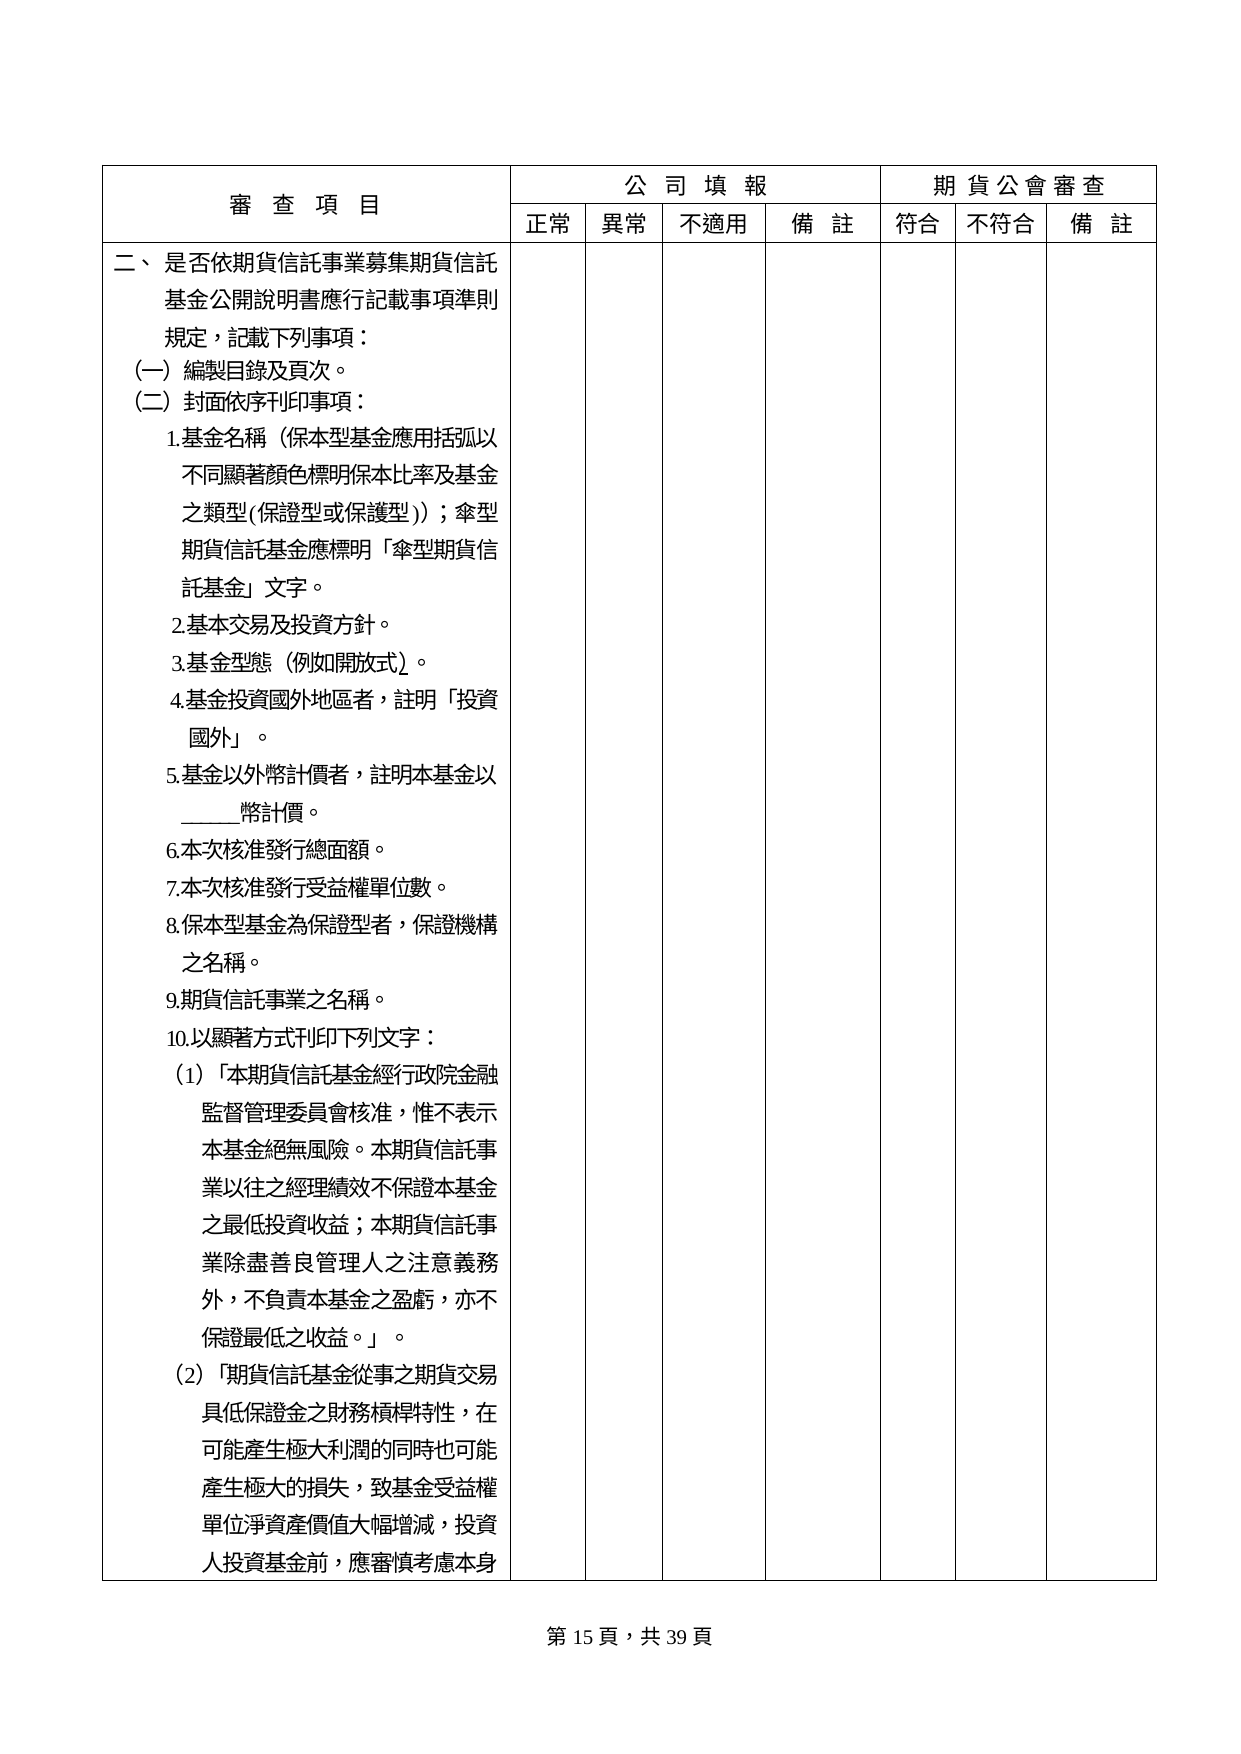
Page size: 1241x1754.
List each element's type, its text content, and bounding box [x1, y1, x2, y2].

table_cell [511, 243, 585, 1580]
table_cell 符合 [881, 204, 955, 242]
table_cell 備 註 [1047, 204, 1156, 242]
table_header 審 查 項 目 [103, 166, 510, 242]
table_cell 不符合 [956, 204, 1046, 242]
table_cell [766, 243, 880, 1580]
table_header 期 貨 公 會 審 查 [881, 166, 1156, 203]
table_cell 備 註 [766, 204, 880, 242]
table_cell 正常 [511, 204, 585, 242]
table_header 公 司 填 報 [511, 166, 880, 203]
table_cell [956, 243, 1046, 1580]
table_cell 【公開說明書】 ※下列資料應符合本會規定之格式 是否依期貨信託事業募集期貨信託基金公開說明書應行記載事項準則規定，於所編製公開說明書封面註明係申請用之稿本。 是否依期貨信託事業募集期貨信託基金公開說明書應行記載事項準則規定，記載下列事項： （一）編製目錄及頁次。 （二）封面依序刊印事項： 1.基金名稱（保本型基金應用括弧以不同顯著顏色標明保本比率及基金之類型(保證型或保護型)）；傘型期貨信託基金應標明「傘型期貨信託基金」文字。 2.基本交易及投資方針。 3.基金型態（例如開放式）。 4.基金投資國外地區者，註明「投資國外」。 5.基金以外幣計價者，註明本基金以______幣計價。 6.本次核准發行總面額。 7.本次核准發行受益權單位數。 8.保本型基金為保證型者，保證機構之名稱。 9.期貨信託事業之名稱。 10.以顯著方式刊印下列文字： （1）「本期貨信託基金經行政院金融監督管理委員會核准，惟不表示本基金絕無風險。本期貨信託事業以往之經理績效不保證本基金之最低投資收益；本期貨信託事業除盡善良管理人之注意義務外，不負責本基金之盈虧，亦不保證最低之收益。」。 （2）「期貨信託基金從事之期貨交易具低保證金之財務槓桿特性，在可能產生極大利潤的同時也可能產生極大的損失，致基金受益權單位淨資產價值大幅增減，投資人投資基金前，應審慎考慮本身的財務能力及經濟狀況是否適合於這種投資，並詳讀本公開說明書及至少考量第__頁開始載示之風險因素、第__頁買回開始日、第__頁短線交易及第__頁損益兩平估計等事項。」。 （3）保本型期貨信託基金為保證型者，應刊印「本期貨信託基金經行政院金融監督管理委員會核准，惟不表示本基金絕無風險。投資人持有本基金至到期日時，始可享有__％的本金保證。投資人於到期日前買回者或有本基金信託契約第__條第__款至第__款應終止之情事者，不在保證範圍，投資人應承擔整個投資期間之相關費用，並依當時淨值計算買回價格。投資人應了解到期日前本基金之淨值可能因市場因素而波動。投資人在進行投資前，應確定已充分瞭解本基金之風險與特性。」等文字。 （4）保本型期貨信託基金為保護型者，應刊印「本期貨信託基金無提供保證機構保證之機制，係透過投資工具達成保護本金之功能。本基金經行政院金融監督管理委員會核准，惟不表示本基金絕無風險。投資人持有本基金至到期日時，始可享有____％的本金保護。投資人於到期日前買回者或有本基金信託契約第___條應提前終止之情事者，不在保護範圍，投資人應承擔整個投資期間之相關費用，並依當時淨值計算買回價格。投資人應了解到期日前本基金之淨值可能因市場因素而波動，因保護並非保證，投資標的之發行人違約或發生信用風險等因素，將無法達到本金保護之效果，投資人在進行投資前，應確定已充分瞭解本基金之風險與特性。」等文字，後段文字並應以加大粗黑字體或不同顏色等特別顯著方式刊印。 （5）本公開說明書之內容如有虛偽或隱匿之情事者，應由本期貨信託事業與負責人及其他曾在公開說明書上簽章者依法負責。 （6）查詢本公開說明書之網址，包括主管機關指定之資訊申報網站之網址及公司揭露公開說明書相關資料之網址。（公開資訊觀測站網址應為 http://www.fundclear.com.tw） （7）信託業兼營期貨信託事業經主管機關核准得自行保管期貨信託基金資產者，應標明自行保管及設有信託監察人之字句。 11.刊印日期。 （三）封裏依序刊印下列事項： 期貨信託事業總公司之名稱、地址、網址及電話，發言人之姓名、職稱、聯絡電話及電子郵件信箱。 基金保管機構之名稱、地址、網址及電話。信託業兼營期貨信託事業向不特定人募集經主管機關核准得自行保管期貨信託基金資產者，應載明信託監察人之姓名或名稱、地址、網址或電子郵件信箱及電話。 國外受託保管機構之名稱、地址、網址及電話 期貨信託基金經保證機構保證者，保證機構之名稱、地址、網址及電話。 受益憑證事務代理機構之名稱、地址、網址及電話。 期貨信託基金之財務報告簽證會計師姓名、事務所名稱、地址、網址及電話。 期貨信託事業或期貨信託基金經信用評等機構評等者，信用評等機構之名稱、地址、網址及電話。 公開說明書之分送計畫：說明公開說明書之陳列處所、分送方式及索取公開說明書之方法。 受委任國外專業機構提供顧問服務公司之名稱、地址、網址及電話。 受全權委託運用期貨信託基金從事交易或投資之專業機構名稱、地址、網址及電話。 期貨信託契約查閱及洽購處所。 （四）目錄前一頁應以顯著方式刊印風險預告書內容及「本風險預告書並未完整揭露投資本期貨信託基金之風險，詳細風險因素請詳第__頁」。 （五）封底應刊印事項： 期貨信託事業及其董事長簽名或蓋章。 （六）基金概況應刊印事項： 1.基金簡介： 發行總面額。 受益權單位總數。 每受益權單位面額。 得否追加發行。 成立條件 (有成立日期者，應一併列明）。 預定發行日期。 存續期間。 投資地區及標的。保本型期貨信託基金應再列示投資固定收益商品及從事期貨交易之預估比率、所投資之固定收益商品評等等級及到期期限、商品及期貨交易契約之發行者、交易對象等。 基本交易及投資方針、範圍簡述。 銷售開始日。 銷售方式。 銷售價格。 最低申購金額。 買回開始日。保本型期貨信託基金接受買回之方式及因應買回處分資產之程序。 買回費用。 買回價格。 經理費，保本型期貨信託基金之經理費率及收取方式應以明顯字體列示。 保管費 (信託業兼營期貨信託事業經主管機關核准得自行保管期貨信託基金資產者，其信託監察人之報酬)。 期貨信託基金經保證機構保證者，保證機構之業務性質、財務狀況、信用評等、保證條件、範圍、保證費及保證契約主要內容；並以釋例說明保證機制及高於保證金額之潛在回報之計算方法。 是否分配收益。 基金短線交易之認定標準及相關費用收取標準；並刊印「不歡迎受益人進行短線交易」等文字。 期貨信託事業為防制洗錢而可能要求申購人提出之文件及拒絕申購之情況。 2.基金性質： （1）基金之設立及其依據。 （2）期貨信託契約關係。 （3）追加募集基金者，應刊印該基金成立時及歷次追加發行之情形。 3.期貨信託事業之職責（概述）。 4.基金保管機構之職責（概述）（信託業兼營期貨信託業務經本會核准得自行保管基金資產者，應記載信託監察人之職責）。 5.基金保證機構之職責(概述)。 6.基金交易及投資： 期貨信託基金交易及投資方針、範圍，包括從事期貨交易及投資期貨相關現貨商品之類別及其占淨資產之比例、從事期貨交易之預計最大槓桿倍數。 期貨信託事業運用基金投資之決策過程、基金經理人之姓名、主要經(學)歷及權限。基金經理人同時管理其他基金者，應揭露所管理之其他基金名稱及所採取防止利益衝突之措施。 a.基金經理人主要經歷應加註起迄時間。 b.基金經理人管理1檔基金以上者，請詳述公司實際採行之防範措施。 c.決策過程如有採用交易程式者，亦應予以說明該交易程式之性質及採用之考量因素。 （3）基金運用之限制 有關各投資標的信用評等及存續期間政策之規定，勿分散說明，集中陳述為宜。 （4）基金參與股票發行公司股東會行使表決權之處理原則及方法。 a.是否符合期貨信託事業管理規則第26條第2項第6款及第54條第2項準用第26條第2項第6款規定，期貨信託事業及其負責人、部門主管、分支機構經理人、其他業務人員或受僱人，不得轉讓出席股東會委託書或藉行使基金持有股票之投票表決權，收受金錢或其他利益。 b.是否依期貨信託事業管理規則第34條第4項規定，出席股東會行使表決權並應作成書面紀錄，循序編號建檔並至少保存5年。 （5）組合基金參與子基金之受益人大會行使表決權之處理原則及方法。 a.經理公司應依據子基金之信託契約或公開說明書之規定行使表決權，並基於受益人之最大利益，支持子基金經理公司所提之議案。但子基金之經理公司所提之議案有損及受益人權益之虞者，得依經理公司董事會之決議辦理。 b.經理公司不得轉讓或出售子基 之受益人大會表決權。經理公司之董事、監察人、經理人、業務人員及其他受僱人員，亦不得轉讓或出售該表決權，收受金錢或其他利益。 （6）期貨信託事業對期貨信託基金之外匯收支從事避險交易者，應敘明其避險方法。 （7）基金投資國外地區者，期貨信託事業應說明配合本基金出席所投資外國股票（或基金）發行公司股東會（受益人會議）之處理原則及方法。 （8）期貨信託事業全權委託其他專業機構運用期貨信託基金從事交易或投資： a..選擇專業機構之標準、各專業機構獲配資金百分比、資金保管機構及支付予專業機構之費用總數；包括專業機構之簡介，及於受委任後不符標準時採行更換之方法。 b.專業機構運用期貨信託基金從事交易或投資之基本方針及範圍；如有採用交易程式者，亦應予以說明該交易程式之性質及採用之考量因素。 7.保本型基金： 投資固定收益商品及從事期貨交易之預估比率、所投資之固定收益商品評等等級及到期期限、商品及期貨交易契約之發行者、交易對象等。 保護型期貨信託基金未設立保證機構，應載明本基金無提供保證機構保證之機制，係透過投資工具達成保護本金之功能；且應明定因應受益人提前買回處分資產及到期時達成保護本金之相關控管機制。 8.傘型基金： 各子基金之投資範圍、主要區隔及異同分析；其應記載事項之內容為各子基金所共通者，得標註各子基金皆同，免重複列示，其應記載事項之內容為各子基金不同者，應分別列示，並比較其差異。 9.外幣計價基金： 敍明本基金計價之幣別，且所有申購及買回價金之收付均以該幣別為之。 10.其他類型基金（例如指數型基金，應揭露指數編製方式及經理公司追蹤、模擬或複製表現之操作方式，包含調整投資組合方式，以及基金投資於指數具代表性之成分證券樣本時，為使該樣本明確反映指數整體特色之抽樣及操作方式；暨基金表現與指數表現之差異比較，其比較方式應載明其定義及計算公式）。 11.風險因素揭露事項： 從事期貨交易之風險；包括投資結構式商品之風險。 從事期貨之交易契約過度集中於單一標的商品或金融工具之風險。 產業景氣循環之風險。 流動性風險。 外匯管制及匯率變動之風險。 投資地區政治、經濟、法規變動之風險。 交易對手及保證機構之信用風險。 全權委託專業機構執行期貨交易或投資之風險；包括如受委任專業機構，在委託金額相對於受委任專業機構其他受委託資金規模為小時，可能有受排擠而影響績效之風險，或專業機構運用期貨信託基金之投資策略等相關風險均應予揭露。 其他投資標的或特定投資策略之風險；倘有採行交易程式作為決策參考者，亦應揭露與交易程式相關之風險。 從事期貨相關現貨商品交易之風險。 出借所持有之有價證券之相關風險。 其他風險。 12.收益分配： （1）分配之項目。 （2）分配之時間。 （3）給付之方式。 13.申購受益憑證： （1）申購程序、地點及截止時間。 （2）申購價金之計算及給付方式。 申購手續費之計算方式應詳細說明之，若係美元計價之基金，其申購、買回均應以美元計價，故申購手續費之計算應以美元計算。 （3）受益憑證之交付。 （4）期貨信託事業不接受申購或基金不成立時之處理。 14.買回受益憑證： （1）買回程序、地點及截止時間。 買回截止時間應載明「除能證明投資人係於截止時間前提出買回申請者，逾時申請應視為次一買回申請日之買回申請」。 （2）買回價金之計算。 訂定基金短線交易收取買回費用金額，應公平對待所有受益人，以特定金錢信託方式銷售者不宜排除適用此規定。 （3）買回價金給付之時間及方式。 （4）辦理登錄或帳簿劃撥之作業。 （5）買回價金遲延給付之情形。 應增列恢復計算基金之買回價格規定。 （6）買回撤銷之情形。 15.受益人之權利及費用負擔： （1）受益人應有之權利內容。 （2）受益人應負擔費用之項目及其計算、給付方式、受益人投資達成損益兩平點之期貨信託基金獲利金額及比例。 （3）受益人應負擔租稅之項目及其計算、繳納方式。 受益人應負擔之租稅項目（包括證券交易所得稅、證券交易稅及印花稅等）是否已依財政部對期貨信託基金所發行之受益憑證核課之最新法令規定予以揭露。 （4）受益人會議： a.召集事由。 b.召集程序。 c.決議方式。 16.基金之資訊揭露： （1）依法令及期貨信託契約規定應揭露之資訊內容，是否符合期貨信託契約規定。 （2）未能於每一營業日公告前一營業日淨資產價值者，應揭露其計算淨值方式及合理性。 （3）資訊揭露之方式、公告及取得方法。 資訊揭露之公告，應依相關規定分別將接所有應公告之事項及選定之公告方式各別列示，以利投資人查詢。 （4）如基金性質係屬連結至其他標的者，尚應揭露基金所連結標的之相關資訊取得途徑（如期貨信託事業申請募集指數型基金者，應記載投資人取得指數組成調整、基金與指數表現差異比較等最新基金資訊及其他重要資訊之途徑）。 17.基金運用狀況： 是否依期貨信託事業募集期貨信託基金公開說明書應行記載事項準則第21條關於追加募集規定及格式填列。 （1）投資情形（列示公開說明書刊印日前1個月月底基金資料）： a.淨資產總額之組成項目、金額及比率。 b.所從事期貨交易及投資期貨相關現貨商品之類別及其占淨資產之比例。 c.投資單一股票金額占基金淨資產價值百分之一以上者，列示該股票之名稱、股數、每股市價、投資金額及投資比率。 d.投資單一債券金額占基金淨資產價值百分之一以上者，列示該債券之名稱、投資金額及投資比率。 e.組合型基金投資單一子基金金額佔基金淨資產價值百分之一以上者，列示該子基金名稱、經理公司、基金經理人、經理費比率、保管費比率、受益權單位數、每單位淨值、投資受益權單位數、投資比率及給付買回價金之期限。 f.如基金性質係屬連結至其他標的者，尚應揭露基金表現與所連結標的表現之差異（如指數型基金表現與指數表現之差異比較）。 （2）交易及投資績效： a.最近3年度各年度最高、最低、年底及公開說明書刊印年度各月底，基金之淨資產總額及單位淨資產價值。 b.最近3年度各年度基金分配收益之金額。 c.公開說明書刊印日前1季止，本基金淨資產價值最近3個月、6個月、1年、3年、5年、10年及自基金成立日起算之累計報酬率。 （3）最近2年度本基金之會計師 查核報告，資產負債報告書、交易與投資明細表、收入與費用報告書、可分配收益表、資本帳戶變動表、附註及明細表。 至少應包括最近2年度淨資產價值報告書、投資明細表、淨資產價值變動表、附註及明細表。 （4）最近年度及公開說明書刊印日前1季止，基金委託期貨商手續費前5名之期貨商名稱、支付該期貨商手續費之金額。若該期貨商為該基金之受益人者，應一併揭露其持有基金之受益權單位數及比例 （5）基金接受信用評等機構評等者，應揭露信用評等機構對基金之評等報告。 （6）其他應揭露事項。 （七）期貨信託契約主要內容應刊印事項： 1.基金名稱、期貨信託事業名稱、基金保管機構名稱(信託業兼營期貨信託業務經本會核准得自行保管基金資產者，其信託監察人之姓名或名稱）、保證型基金保證基構名稱及基金存續期間。 2.基金發行總面額及受益權單位總數。 3.受益憑證之發行。 4.受益憑證之申購。 5.基金之成立與不成立。 6.基金之資產。 7.基金應負擔之費用。 8.受益人之權利、義務與責任。 9.期貨信託事業之權利、義務與責任，包括應揭露期貨信託基金受益人之責任僅限於申購時所支付之申購價款，期貨信託基金損失超過基金淨資產時，超額損失部分應由期貨信託事業負擔；期貨信託事業如有全權委託其他專業機構運用期貨信託基金從事交易或投資，其對受委任專業機構之選任或指示，因故意或過失而導致期貨信託基金發生損害者，應負賠償責任，及其依信託契約規定應履行之責任及義務，如委由受委任專業機構處理者，就受委任專業機構或其受雇人之故意或過失，應與自己之故意或過失負同一責任，且對因而導致期貨信託基金資產之損害，應負賠償責任。 10.基金保管機構之權利、義務與責任，包括基金保管機構之代理人、代表人或受雇人，履行期貨信託契約規定之義務有故意或過失時，基金保管機構應與自己之故意或過失負同一責任。 (信託業兼營期貨信託業務經本會核准得自行保管基金資產者，其信託監察人之權利、義務與責任) 11.保證型期貨信託基金保證機構之權利、義務與責任。 12.運用基金從事期貨交易與投資期貨相關現貨商品之基本方針及範圍。 13.收益分配。 14.受益憑證之買回。 15.基金淨資產價值及受益權單位淨資產價值之計算。 16.期貨信託事業之更換。 17.基金保管機構之更換(信託業兼營期貨信託業務經本會核准得自行保管基金資產者，其信託監察人之更換)。 18.期貨信託契約之終止。 19.基金之清算。 20.受益人名簿。 是否已載明查閱受益人名簿之限制及受益人名簿備置供查閱之地點。 21.受益人會議。 22.通知及公告。 23.期貨信託契約之修訂。 （八）期貨信託事業概況應刊印事項： 是否依期貨信託事業募集期貨信託基金公開說明書應行記載事項準則第23條規定之格式填列。 1.事業簡介： （1）設立日期。 （2）最近3年股本形成經過。 （3）營業項目。 （4）沿革：最近5年度募集之基金、分公司及子公司之設立、董事監察人或主要股東股權之移轉或更換、經營權之改變及其他重要紀事。 2.事業組織(列示公開說明書刊印日前1個月月底期貨信託事業資料)： （1）股權分散情形： a.股東結構(各類股東之組合比例)。 b.主要股東名單(股權比例5%以上股東之名稱、持股數額及比率。 （2）組織系統（期貨信託事業之組織結構、各主要部門（於他業為兼營期貨信託業務部門）所營業務及員工人數)。 （3）總經理、副總經理及各單位主管（於他業為兼營期貨信託業務部門主管）之姓名、就任日期、持有期貨信託事業之股份數額及比例、主要經(學)歷、目前兼任其他公司之職務。 （4）董事及監察人之姓名、選任日 期、任期、選任時及現在持有期貨信託事業股份數額及比率、主要經(學)歷。 3.利害關係公司揭露：列示公開說明書刊印日前1個月月底與期貨信託事業有下列情事之公司： （1）與期貨信託事業具有公司法第六章之一所定關係者。 （2）期貨信託事業董事、監察人或綜合持股達5%以上之股東。 （3）期貨信託事業董事、監察人、經理人或綜合持股達5%以上之股東與該公司董事、監察人、經理人或持有已發行股份10%以上股東為同1人或具有配偶關係者。 4.營運情形： （1）列示刊印日前1個月月底，期貨信託事業經理其他基金之名稱、成立日、受益權單位數、淨資產金額及每單位淨資產價值。 （2）最近2年度期貨信託事業之會計師查核報告、資產負債表、損益表及股東權益變動表。 5.受處罰之情形（列示最近2年期貨信託事業受主管機關處分及糾正之時間及詳情）。 6.訴訟或非訟事件(期貨信託事業目前尚在繫屬中之重大訴訟、非訟或行政爭訟事件，其結果可能對受益人權益有重大影響者，應揭露其系爭事實、標的金額、訴訟開始日期、主要訴訟當事人及目前處理情形。 （九）受益憑證銷售及買回機構之名稱、地址及電話。 （十）特別記載事項： 1.期貨信託事業遵守中華民國期貨業商業同業公會會員自律公約之聲明書。 2.期貨信託事業內部控制制度聲明書。 3.期貨信託事業就公司治理運作情形載明下列事項： （1）董事會之結構及獨立性。 （2）董事會及經理人之職責。 （3）監察人之組成及職責。 （4）利害關係人之權利及關係。 （5）對於法令規範資訊公開事項之詳細情形。 （6）其他公司治理之相關資訊。 4.本次發行之基金信託契約與中華民國期貨業商業同業公會所訂期貨信託契約範本條文對照表。 5.其他本會規定應特別記載之事項。 [103, 243, 510, 1580]
table_cell [586, 243, 662, 1580]
table_cell 異常 [586, 204, 662, 242]
table_cell [881, 243, 955, 1580]
table_cell 不適用 [663, 204, 765, 242]
table_cell [1047, 243, 1156, 1580]
table_cell [663, 243, 765, 1580]
